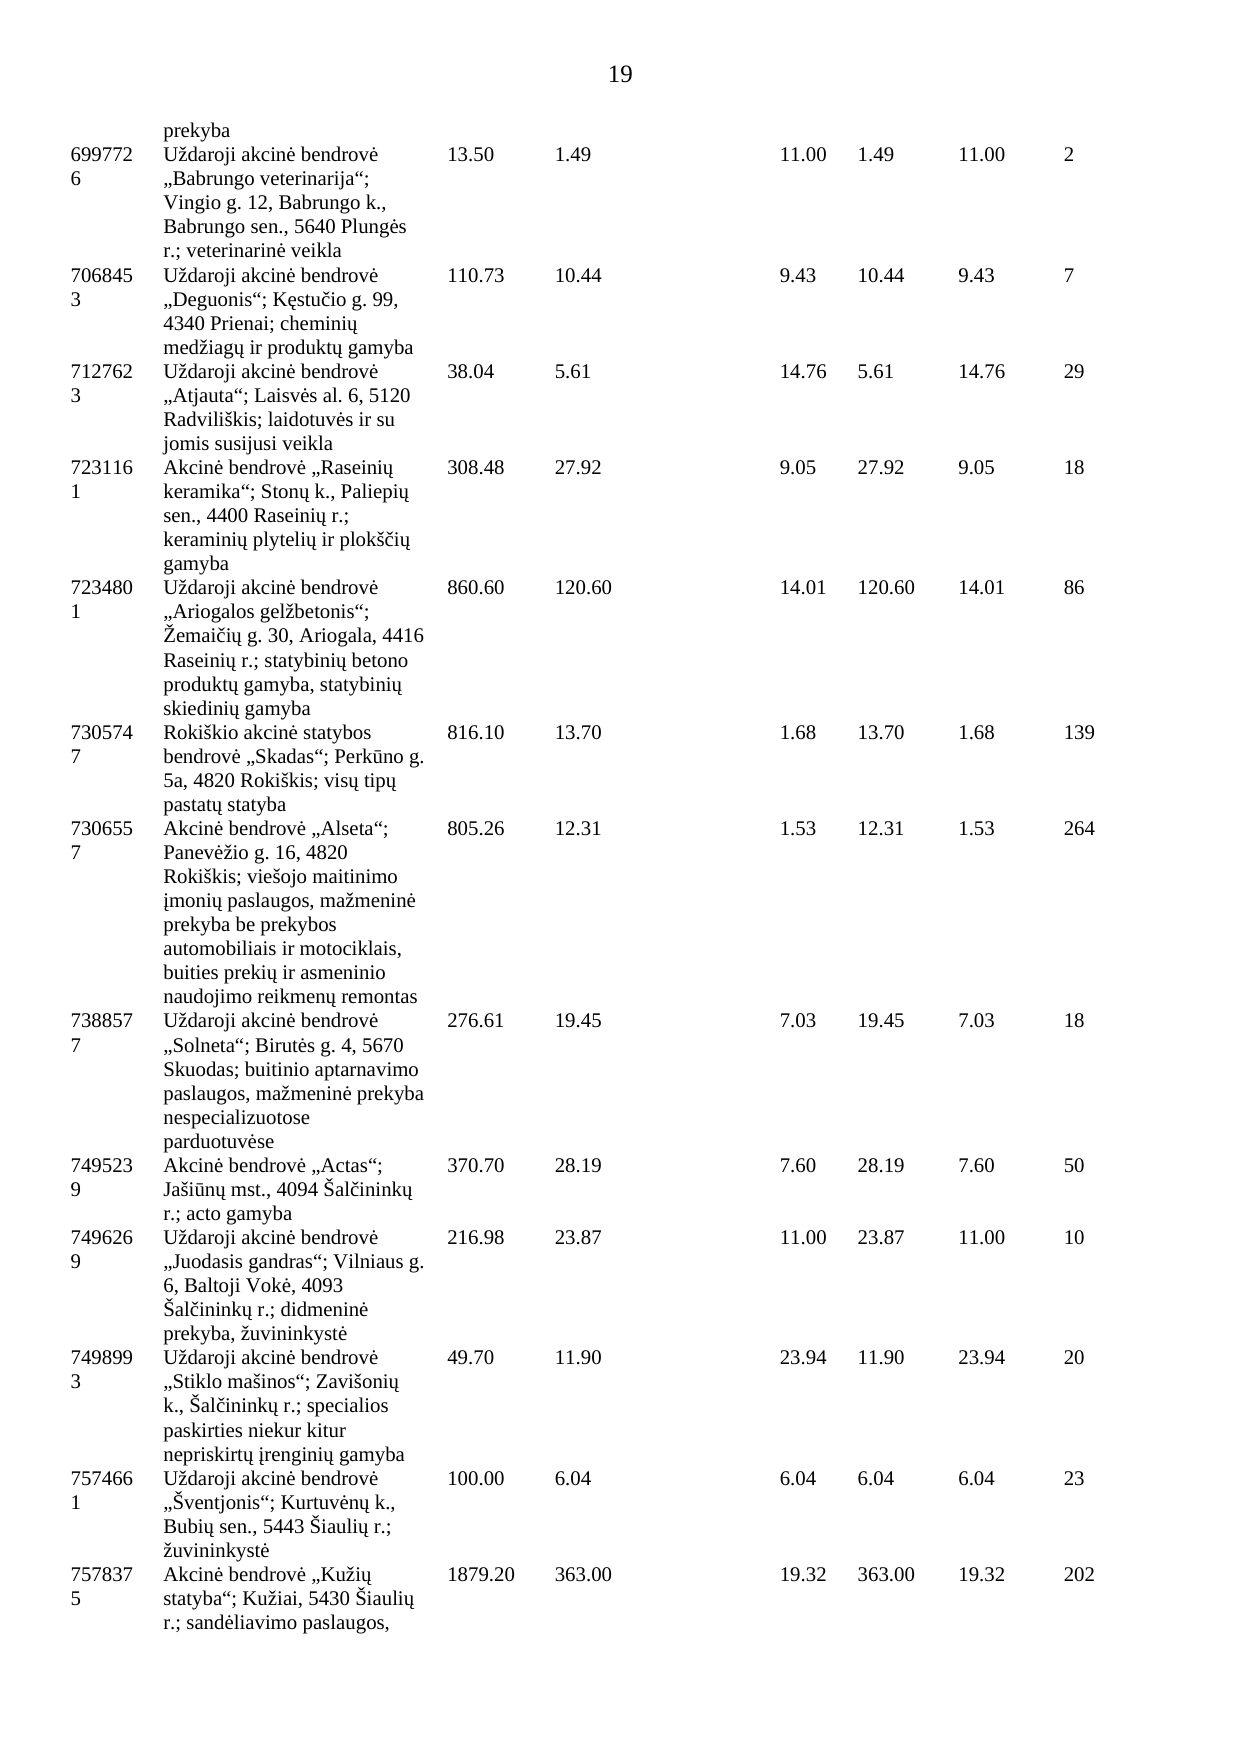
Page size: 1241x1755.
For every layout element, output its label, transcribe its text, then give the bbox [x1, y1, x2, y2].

table_cell 110.73 [436, 263, 543, 359]
table_cell 7305747 [59, 720, 152, 816]
table_cell 28.19 [543, 1153, 768, 1225]
table_cell [846, 118, 947, 142]
table_cell Akcinė bendrovė „Raseinių keramika“; Stonų k., Paliepių sen., 4400 Raseinių r.; keraminių plytelių ir plokščių gamyba [152, 455, 436, 575]
table_cell 7.03 [768, 1009, 846, 1153]
table_cell 19.32 [947, 1562, 1052, 1634]
table_cell [436, 118, 543, 142]
table_cell Uždaroji akcinė bendrovė „Deguonis“; Kęstučio g. 99, 4340 Prienai; cheminių medžiagų ir produktų gamyba [152, 263, 436, 359]
table_cell 308.48 [436, 455, 543, 575]
table_cell Uždaroji akcinė bendrovė „Solneta“; Birutės g. 4, 5670 Skuodas; buitinio aptarnavimo paslaugos, mažmeninė prekyba nespecializuotose parduotuvėse [152, 1009, 436, 1153]
table_cell 7231161 [59, 455, 152, 575]
table_cell 10.44 [543, 263, 768, 359]
table_cell 11.00 [768, 1225, 846, 1345]
table_cell 7496269 [59, 1225, 152, 1345]
table_cell 6.04 [947, 1466, 1052, 1562]
table_cell 7574661 [59, 1466, 152, 1562]
table_cell 11.00 [768, 142, 846, 262]
table_cell 14.76 [768, 359, 846, 455]
table_cell 6997726 [59, 142, 152, 262]
table_cell 1.68 [947, 720, 1052, 816]
table_cell 7306557 [59, 816, 152, 1008]
table_cell 7578375 [59, 1562, 152, 1634]
table_cell 120.60 [846, 575, 947, 720]
table_cell 363.00 [846, 1562, 947, 1634]
table_cell 100.00 [436, 1466, 543, 1562]
table_cell 50 [1052, 1153, 1174, 1225]
table_cell Uždaroji akcinė bendrovė „Atjauta“; Laisvės al. 6, 5120 Radviliškis; laidotuvės ir su jomis susijusi veikla [152, 359, 436, 455]
table_cell 5.61 [846, 359, 947, 455]
table_cell 7.60 [947, 1153, 1052, 1225]
table_cell Akcinė bendrovė „Actas“; Jašiūnų mst., 4094 Šalčininkų r.; acto gamyba [152, 1153, 436, 1225]
table_cell 370.70 [436, 1153, 543, 1225]
table_cell Akcinė bendrovė „Alseta“; Panevėžio g. 16, 4820 Rokiškis; viešojo maitinimo įmonių paslaugos, mažmeninė prekyba be prekybos automobiliais ir motociklais, buities prekių ir asmeninio naudojimo reikmenų remontas [152, 816, 436, 1008]
table_cell 9.05 [768, 455, 846, 575]
table_cell 860.60 [436, 575, 543, 720]
table_cell 19.32 [768, 1562, 846, 1634]
table_cell 11.00 [947, 1225, 1052, 1345]
table_cell 7 [1052, 263, 1174, 359]
table_cell Rokiškio akcinė statybos bendrovė „Skadas“; Perkūno g. 5a, 4820 Rokiškis; visų tipų pastatų statyba [152, 720, 436, 816]
table_cell 363.00 [543, 1562, 768, 1634]
table_cell 7068453 [59, 263, 152, 359]
table_cell 7.60 [768, 1153, 846, 1225]
table_cell 5.61 [543, 359, 768, 455]
table_cell 14.01 [947, 575, 1052, 720]
table_cell 7234801 [59, 575, 152, 720]
table_cell 14.01 [768, 575, 846, 720]
table_cell 27.92 [846, 455, 947, 575]
table_cell 9.43 [768, 263, 846, 359]
table_cell 6.04 [846, 1466, 947, 1562]
table_cell Uždaroji akcinė bendrovė „Ariogalos gelžbetonis“; Žemaičių g. 30, Ariogala, 4416 Raseinių r.; statybinių betono produktų gamyba, statybinių skiedinių gamyba [152, 575, 436, 720]
table_cell 13.50 [436, 142, 543, 262]
table_cell 120.60 [543, 575, 768, 720]
table_cell 12.31 [846, 816, 947, 1008]
table_cell 27.92 [543, 455, 768, 575]
table_cell Uždaroji akcinė bendrovė „Stiklo mašinos“; Zavišonių k., Šalčininkų r.; specialios paskirties niekur kitur nepriskirtų įrenginių gamyba [152, 1345, 436, 1466]
table_cell 19.45 [543, 1009, 768, 1153]
table_cell 6.04 [543, 1466, 768, 1562]
table_cell 1.53 [768, 816, 846, 1008]
table_cell 12.31 [543, 816, 768, 1008]
table_cell 2 [1052, 142, 1174, 262]
table_cell Uždaroji akcinė bendrovė „Šventjonis“; Kurtuvėnų k., Bubių sen., 5443 Šiaulių r.; žuvininkystė [152, 1466, 436, 1562]
table_cell 19.45 [846, 1009, 947, 1153]
table_cell 11.00 [947, 142, 1052, 262]
table_cell [768, 118, 846, 142]
table_cell [59, 118, 152, 142]
table_cell 23 [1052, 1466, 1174, 1562]
table_cell 9.05 [947, 455, 1052, 575]
table_cell 11.90 [846, 1345, 947, 1466]
table_cell 14.76 [947, 359, 1052, 455]
table_cell 1.49 [846, 142, 947, 262]
table_cell [947, 118, 1052, 142]
table_cell Uždaroji akcinė bendrovė „Babrungo veterinarija“; Vingio g. 12, Babrungo k., Babrungo sen., 5640 Plungės r.; veterinarinė veikla [152, 142, 436, 262]
table_cell 23.87 [846, 1225, 947, 1345]
table_cell 7498993 [59, 1345, 152, 1466]
table_cell 1.53 [947, 816, 1052, 1008]
table_cell 86 [1052, 575, 1174, 720]
table_cell 29 [1052, 359, 1174, 455]
table_cell Akcinė bendrovė „Kužių statyba“; Kužiai, 5430 Šiaulių r.; sandėliavimo paslaugos, [152, 1562, 436, 1634]
table_cell 9.43 [947, 263, 1052, 359]
table_cell 1879.20 [436, 1562, 543, 1634]
table_cell prekyba [152, 118, 436, 142]
table_cell 816.10 [436, 720, 543, 816]
table_cell 276.61 [436, 1009, 543, 1153]
table_cell 10 [1052, 1225, 1174, 1345]
table_cell 49.70 [436, 1345, 543, 1466]
table_cell 23.94 [768, 1345, 846, 1466]
table_cell 10.44 [846, 263, 947, 359]
table_cell 38.04 [436, 359, 543, 455]
table_cell 216.98 [436, 1225, 543, 1345]
table_cell 18 [1052, 1009, 1174, 1153]
table_cell 1.68 [768, 720, 846, 816]
table_cell 7127623 [59, 359, 152, 455]
table_cell 7388577 [59, 1009, 152, 1153]
table_cell 805.26 [436, 816, 543, 1008]
table_cell [543, 118, 768, 142]
table_cell 264 [1052, 816, 1174, 1008]
table_cell 139 [1052, 720, 1174, 816]
table_cell 11.90 [543, 1345, 768, 1466]
table_cell 18 [1052, 455, 1174, 575]
table_cell 28.19 [846, 1153, 947, 1225]
table_cell 13.70 [543, 720, 768, 816]
table_cell 1.49 [543, 142, 768, 262]
table_cell 6.04 [768, 1466, 846, 1562]
table_cell 23.94 [947, 1345, 1052, 1466]
table_cell 7495239 [59, 1153, 152, 1225]
table_cell [1052, 118, 1174, 142]
table_cell 23.87 [543, 1225, 768, 1345]
table_cell 202 [1052, 1562, 1174, 1634]
table_cell Uždaroji akcinė bendrovė „Juodasis gandras“; Vilniaus g. 6, Baltoji Vokė, 4093 Šalčininkų r.; didmeninė prekyba, žuvininkystė [152, 1225, 436, 1345]
table_cell 13.70 [846, 720, 947, 816]
table_cell 20 [1052, 1345, 1174, 1466]
table_cell 7.03 [947, 1009, 1052, 1153]
